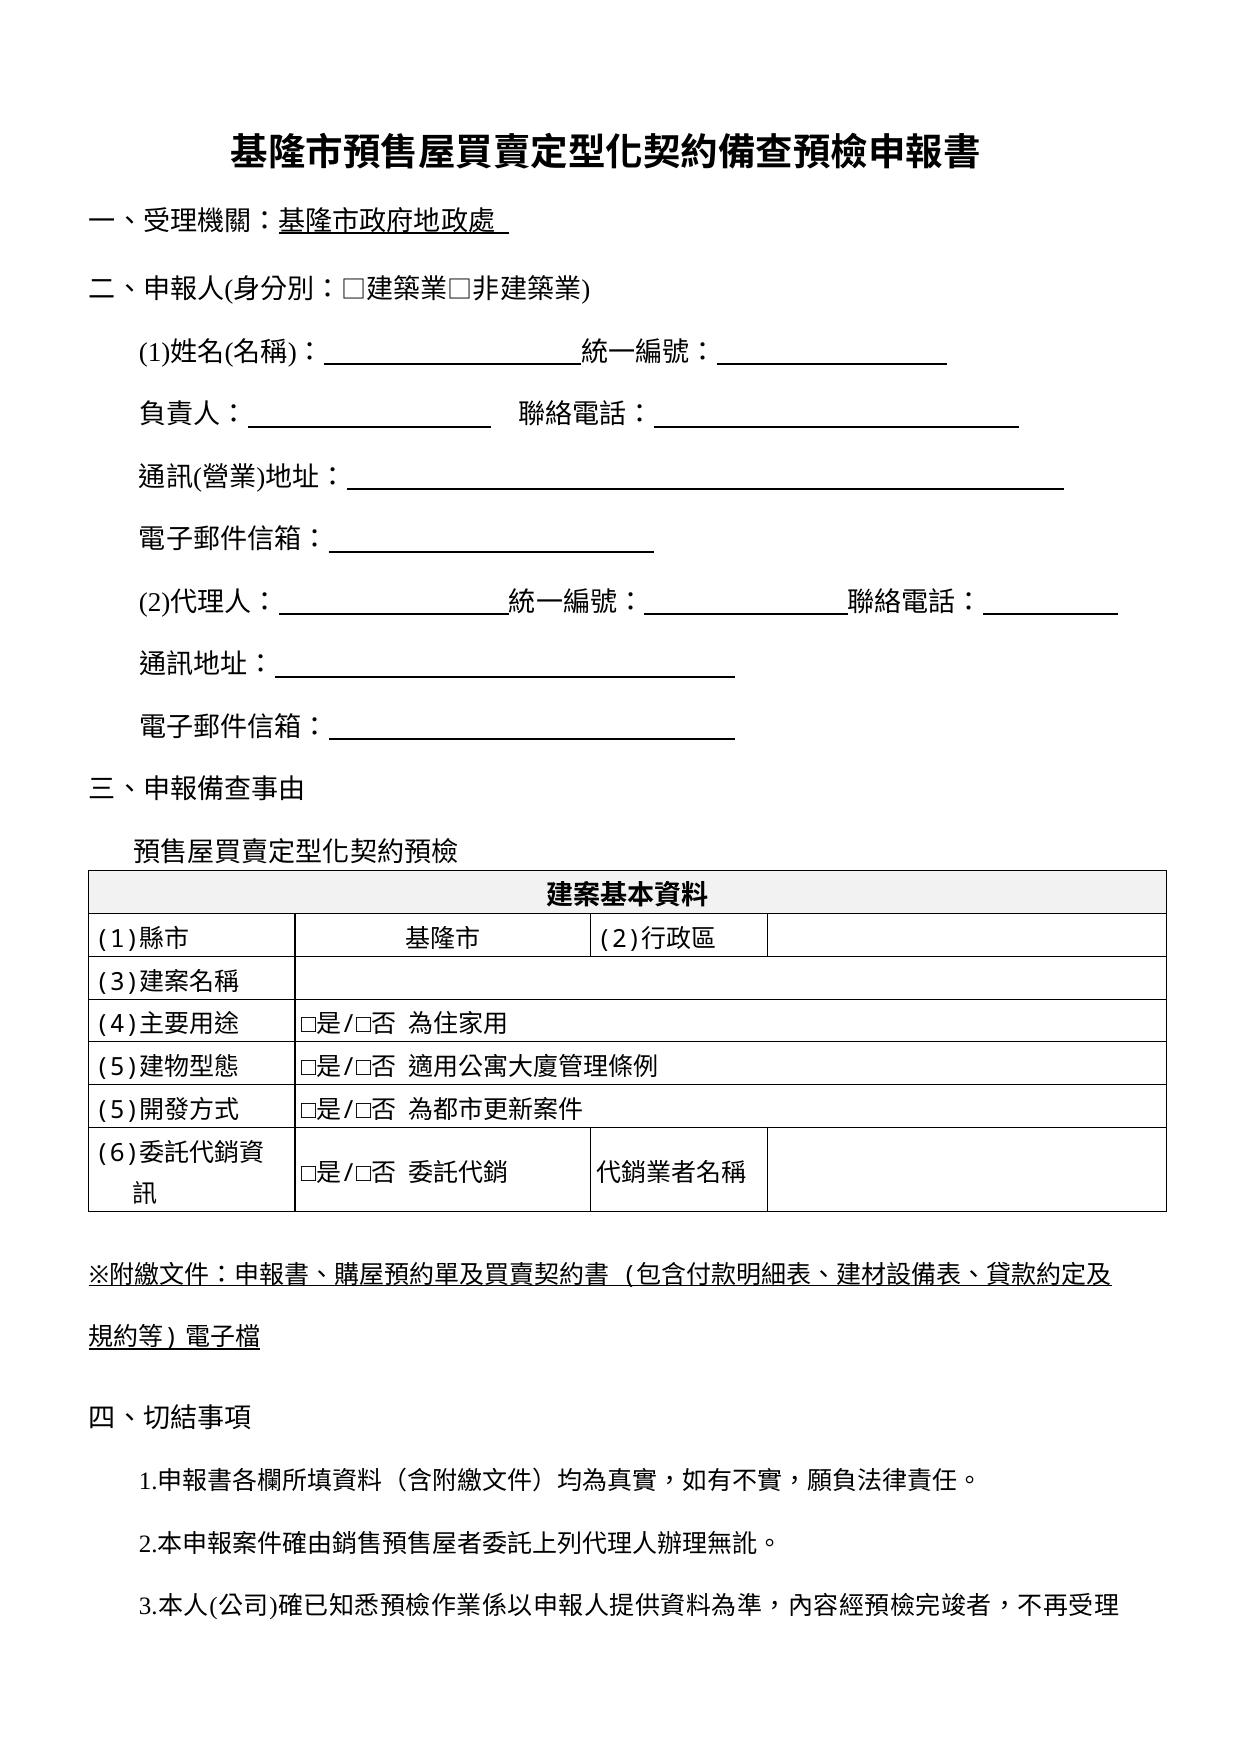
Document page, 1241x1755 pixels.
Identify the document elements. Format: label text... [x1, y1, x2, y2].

text 通訊地址： [139, 620, 1122, 683]
table_cell (4)主要用途 [89, 1000, 294, 1041]
table_cell □是/□否 適用公寓大廈管理條例 [296, 1042, 1166, 1084]
text (1)姓名(名稱)： 統一編號： [89, 308, 1122, 370]
table_cell (6)委託代銷資訊 [89, 1128, 294, 1211]
text 2.本申報案件確由銷售預售屋者委託上列代理人辦理無訛。 [139, 1499, 1122, 1562]
text 負責人： 聯絡電話： [139, 370, 1122, 433]
text 二、申報人(身分別：□建築業□非建築業) [89, 245, 1122, 308]
text 電子郵件信箱： [139, 495, 1122, 558]
text 預售屋買賣定型化契約預檢 [133, 808, 1122, 870]
table_cell □是/□否 為都市更新案件 [296, 1085, 1166, 1127]
table_cell □是/□否 為住家用 [296, 1000, 1166, 1041]
table_cell (1)縣市 [89, 914, 294, 956]
text (2)代理人： 統一編號： 聯絡電話： [89, 558, 1122, 620]
table_header 建案基本資料 [89, 871, 1166, 913]
text 電子郵件信箱： [139, 683, 1122, 745]
text 一、受理機關：基隆市政府地政處 [89, 177, 1122, 239]
text 通訊(營業)地址： [139, 433, 1122, 495]
table_cell [768, 1128, 1166, 1211]
table_cell [296, 957, 1166, 998]
table_cell (3)建案名稱 [89, 957, 294, 998]
table_cell (2)行政區 [591, 914, 767, 956]
text 3.本人(公司)確已知悉預檢作業係以申報人提供資料為準，內容經預檢完竣者，不再受理 [139, 1562, 1122, 1624]
text ※附繳文件：申報書、購屋預約單及買賣契約書 (包含付款明細表、建材設備表、貸款約定及規約等) 電子檔 [89, 1231, 1122, 1356]
text 基隆市預售屋買賣定型化契約備查預檢申報書 [89, 108, 1122, 170]
table_cell (5)建物型態 [89, 1042, 294, 1084]
text 1.申報書各欄所填資料（含附繳文件）均為真實，如有不實，願負法律責任。 [139, 1437, 1122, 1499]
table_cell 基隆市 [296, 914, 590, 956]
table_cell □是/□否 委託代銷 [296, 1128, 590, 1211]
table_cell [768, 914, 1166, 956]
table_cell (5)開發方式 [89, 1085, 294, 1127]
text 四、切結事項 [89, 1374, 1122, 1437]
text 三、申報備查事由 [89, 745, 1122, 808]
table_cell 代銷業者名稱 [591, 1128, 767, 1211]
